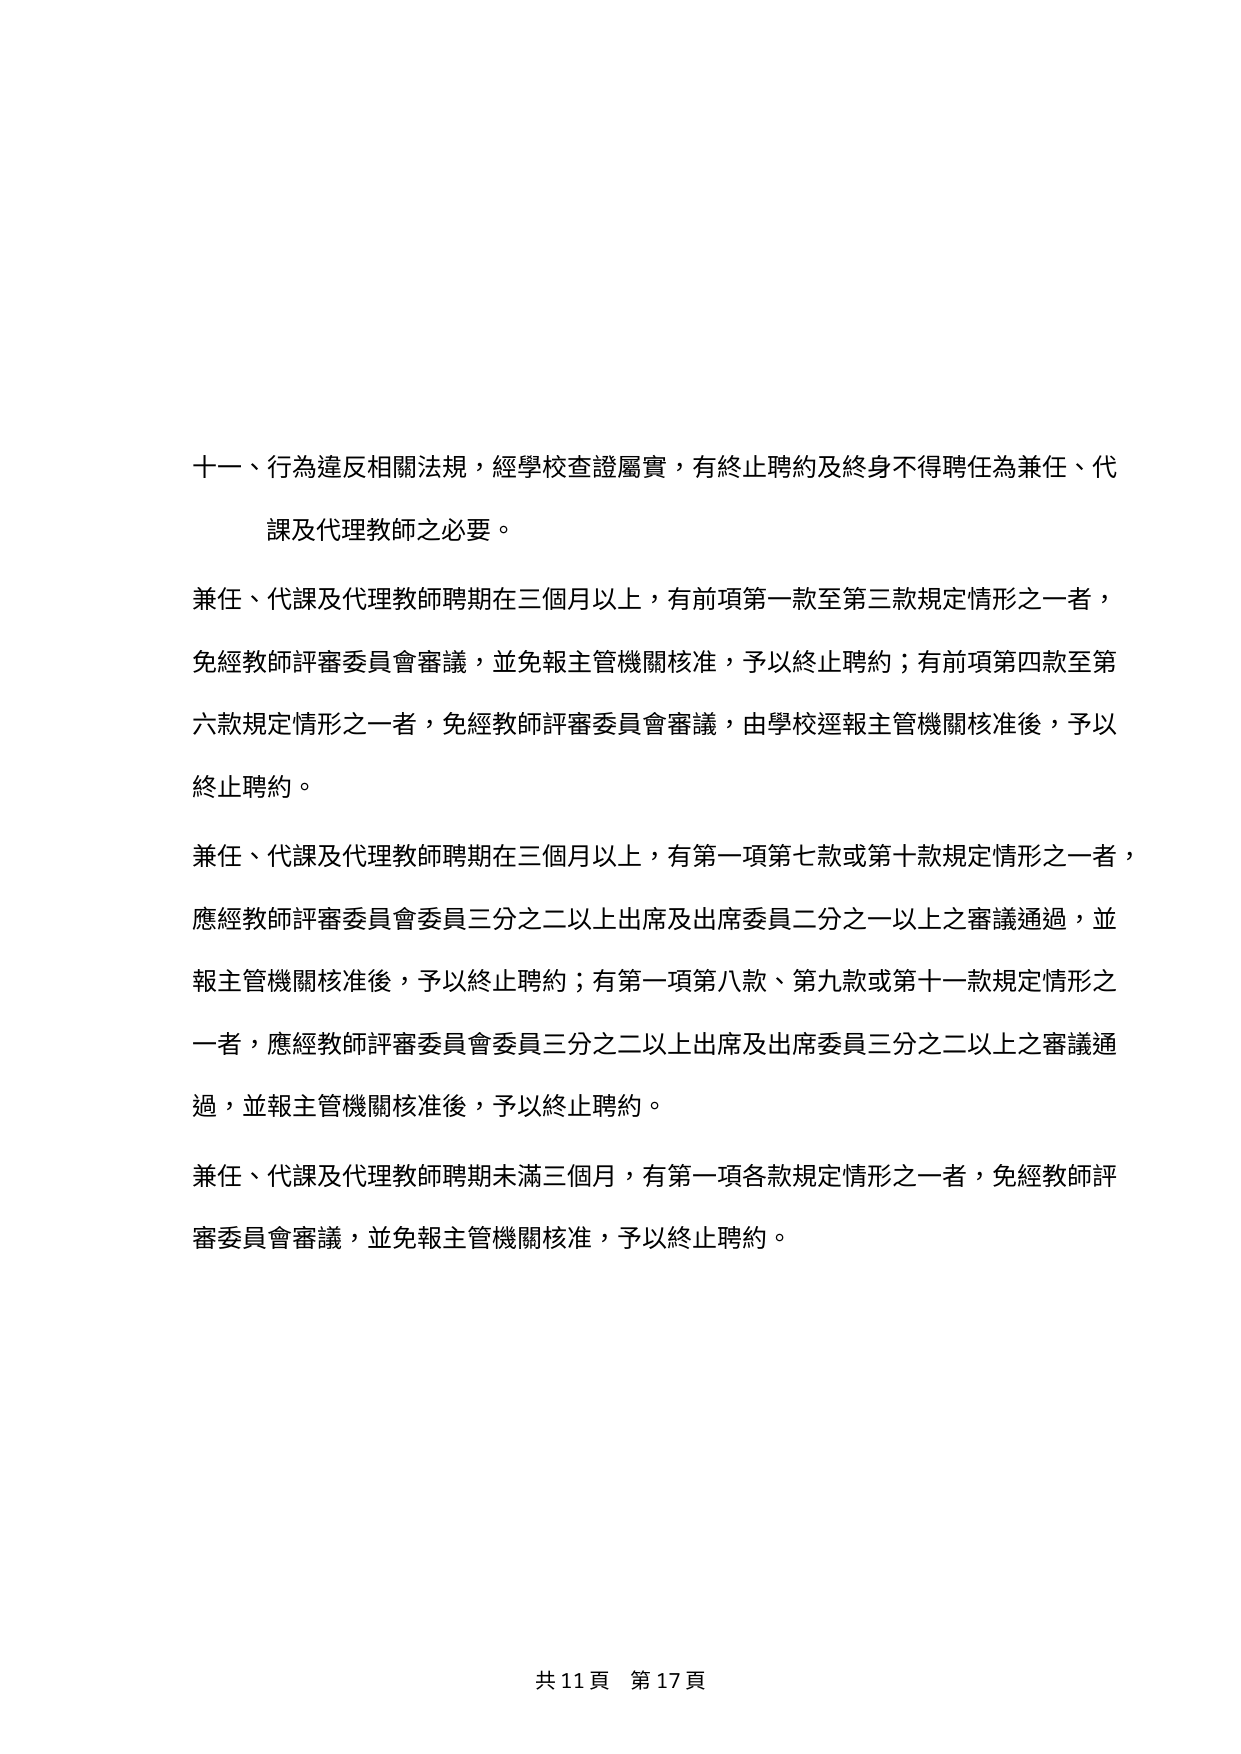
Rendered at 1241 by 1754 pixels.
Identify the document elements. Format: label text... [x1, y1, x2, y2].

text 兼任、代課及代理教師聘期在三個月以上，有前項第一款至第三款規定情形之一者，免經教師評審委員會審議，並免報主管機關核准，予以終止聘約；有前項第四款至第六款規定情形之一者，免經教師評審委員會審議，由學校逕報主管機關核准後，予以終止聘約。 [192, 556, 1122, 806]
text 兼任、代課及代理教師聘期在三個月以上，有第一項第七款或第十款規定情形之一者，應經教師評審委員會委員三分之二以上出席及出席委員二分之一以上之審議通過，並報主管機關核准後，予以終止聘約；有第一項第八款、第九款或第十一款規定情形之一者，應經教師評審委員會委員三分之二以上出席及出席委員三分之二以上之審議通過，並報主管機關核准後，予以終止聘約。 [192, 813, 1122, 1126]
text 兼任、代課及代理教師聘期未滿三個月，有第一項各款規定情形之一者，免經教師評審委員會審議，並免報主管機關核准，予以終止聘約。 [192, 1132, 1122, 1257]
text 十一、行為違反相關法規，經學校查證屬實，有終止聘約及終身不得聘任為兼任、代課及代理教師之必要。 [192, 424, 1122, 549]
